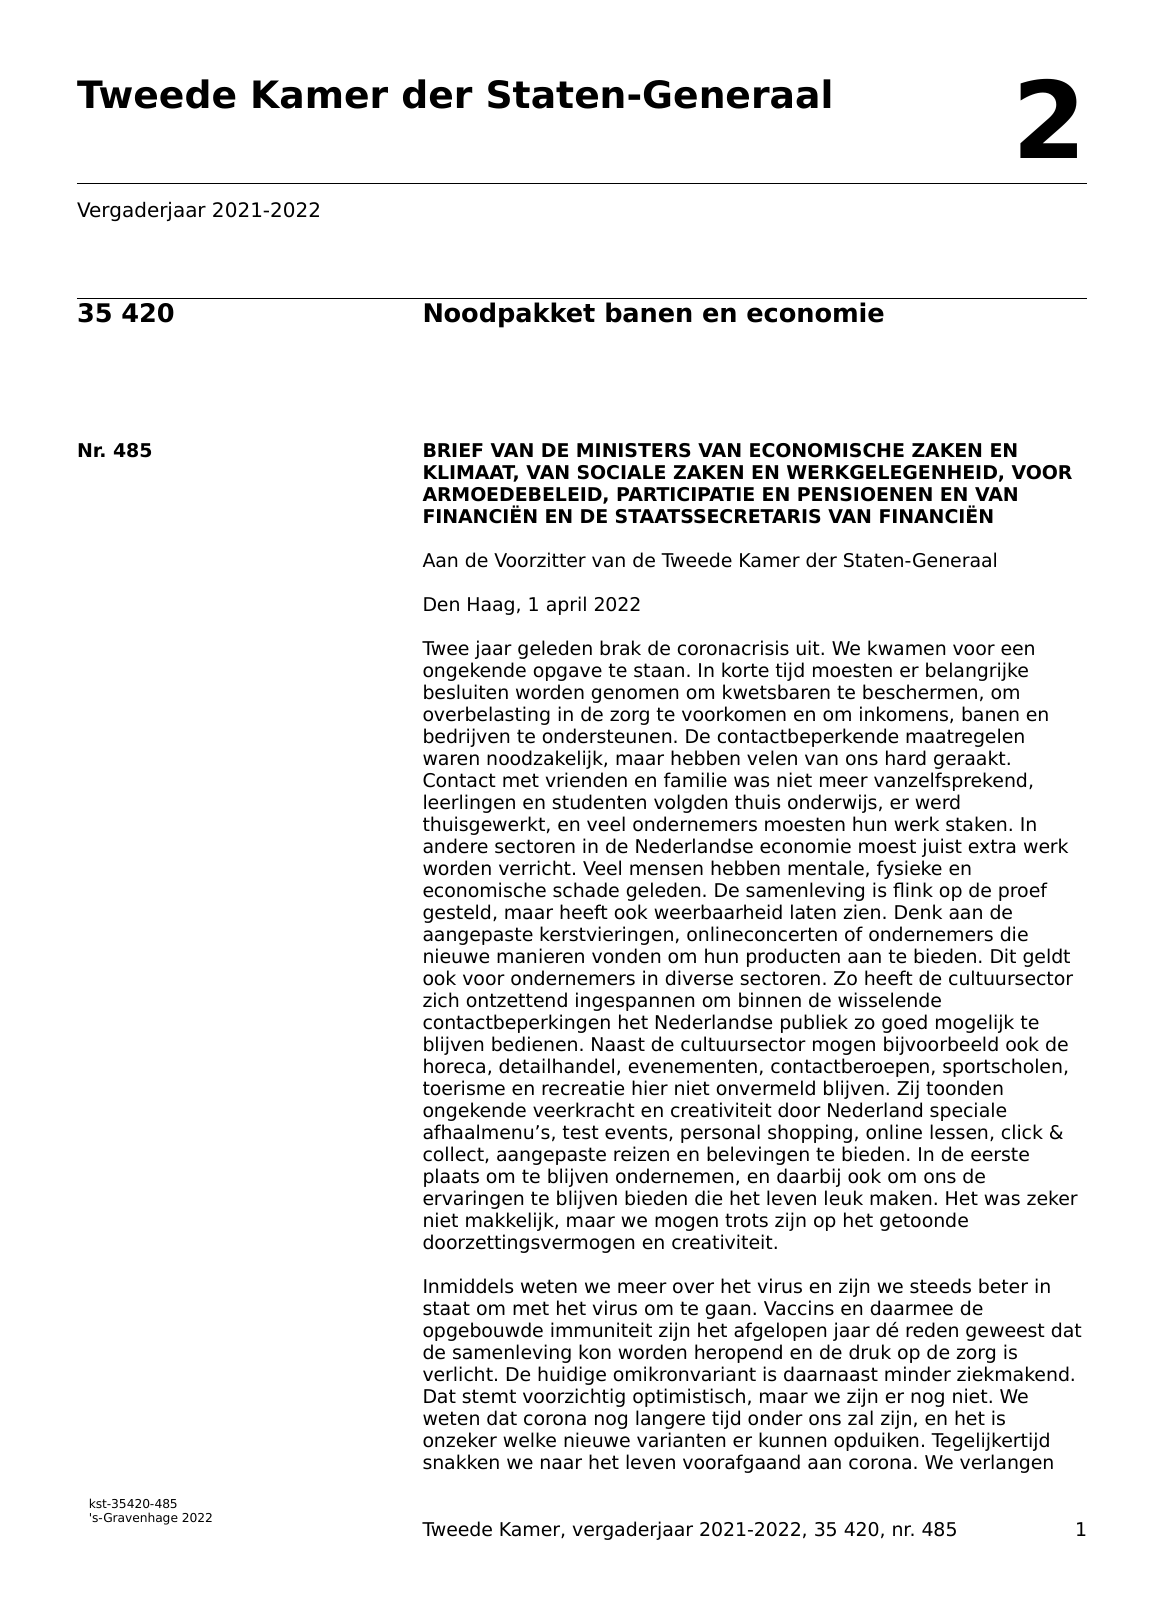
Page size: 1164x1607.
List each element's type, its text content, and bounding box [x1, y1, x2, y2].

subtitle Nr. 485 BRIEF VAN DE MINISTERS VAN ECONOMISCHE ZAKEN EN KLIMAAT, VAN SOCIALE ZAKEN EN WERKGELEGENHEID, VOOR ARMOEDEBELEID, PARTICIPATIE EN PENSIOENEN EN VAN FINANCIËN EN DE STAATSSECRETARIS VAN FINANCIËN [77, 440, 1087, 528]
text Den Haag, 1 april 2022 [422, 594, 1087, 616]
subtitle 35 420 Noodpakket banen en economie [77, 299, 1087, 329]
text 's-Gravenhage 2022 [88, 1511, 323, 1525]
table_header 2 [886, 59, 1087, 183]
table_cell Vergaderjaar 2021-2022 [77, 184, 1087, 298]
text Inmiddels weten we meer over het virus en zijn we steeds beter in staat om met het virus om te gaan. Vaccins en daarmee de opgebouwde immuniteit zijn het afgelopen jaar dé reden geweest dat de samenleving kon worden heropend en de druk op de zorg is verlicht. De huidige omikronvariant is daarnaast minder ziekmakend. Dat stemt voorzichtig optimistisch, maar we zijn er nog niet. We weten dat corona nog langere tijd onder ons zal zijn, en het is onzeker welke nieuwe varianten er kunnen opduiken. Tegelijkertijd snakken we naar het leven voorafgaand aan corona. We verlangen [422, 1276, 1087, 1473]
text Aan de Voorzitter van de Tweede Kamer der Staten-Generaal [422, 550, 1087, 572]
text kst-35420-485 [88, 1497, 323, 1511]
table_header Tweede Kamer der Staten-Generaal [77, 59, 886, 183]
text Twee jaar geleden brak de coronacrisis uit. We kwamen voor een ongekende opgave te staan. In korte tijd moesten er belangrijke besluiten worden genomen om kwetsbaren te beschermen, om overbelasting in de zorg te voorkomen en om inkomens, banen en bedrijven te ondersteunen. De contactbeperkende maatregelen waren noodzakelijk, maar hebben velen van ons hard geraakt. Contact met vrienden en familie was niet meer vanzelfsprekend, leerlingen en studenten volgden thuis onderwijs, er werd thuisgewerkt, en veel ondernemers moesten hun werk staken. In andere sectoren in de Nederlandse economie moest juist extra werk worden verricht. Veel mensen hebben mentale, fysieke en economische schade geleden. De samenleving is flink op de proef gesteld, maar heeft ook weerbaarheid laten zien. Denk aan de aangepaste kerstvieringen, onlineconcerten of ondernemers die nieuwe manieren vonden om hun producten aan te bieden. Dit geldt ook voor ondernemers in diverse sectoren. Zo heeft de cultuursector zich ontzettend ingespannen om binnen de wisselende contactbeperkingen het Nederlandse publiek zo goed mogelijk te blijven bedienen. Naast de cultuursector mogen bijvoorbeeld ook de horeca, detailhandel, evenementen, contactberoepen, sportscholen, toerisme en recreatie hier niet onvermeld blijven. Zij toonden ongekende veerkracht en creativiteit door Nederland speciale afhaalmenu’s, test events, personal shopping, online lessen, click & collect, aangepaste reizen en belevingen te bieden. In de eerste plaats om te blijven ondernemen, en daarbij ook om ons de ervaringen te blijven bieden die het leven leuk maken. Het was zeker niet makkelijk, maar we mogen trots zijn op het getoonde doorzettingsvermogen en creativiteit. [422, 638, 1087, 1253]
